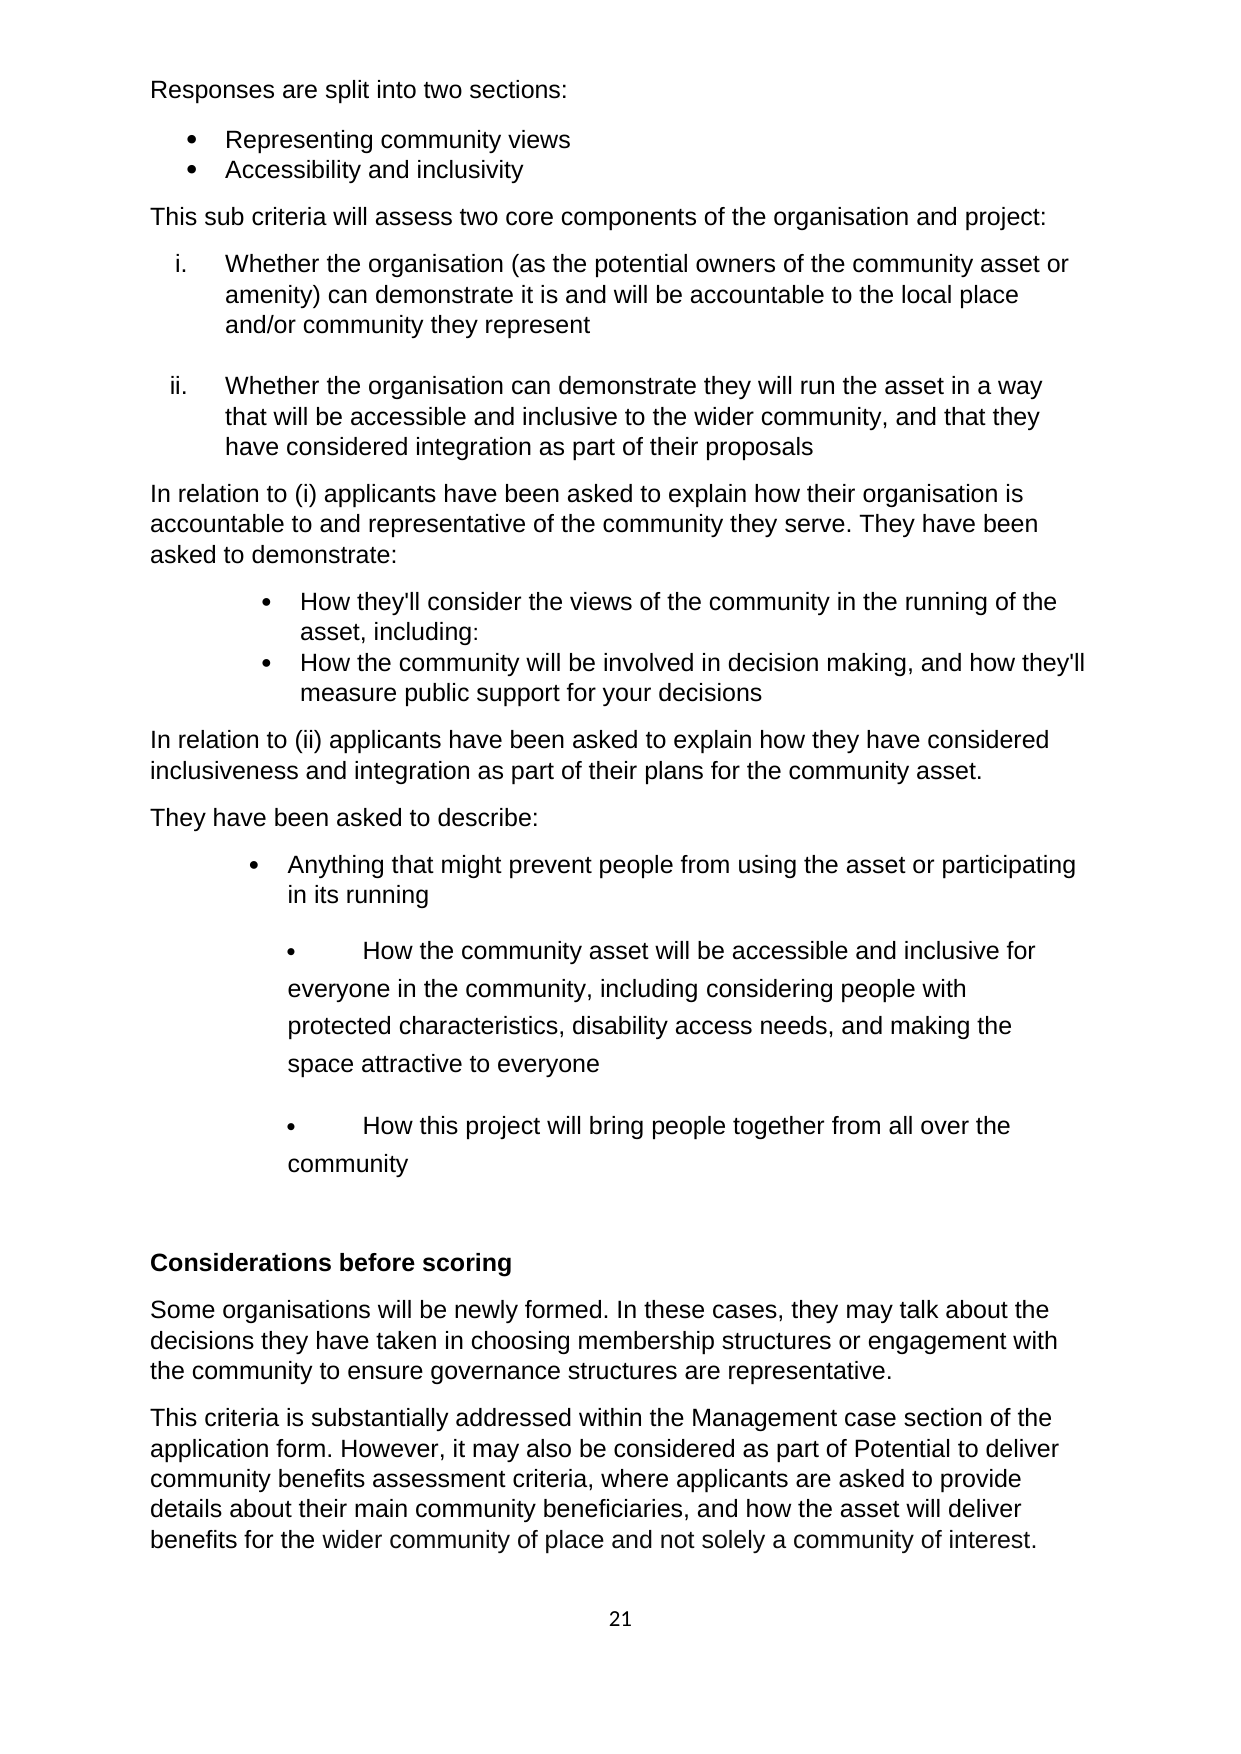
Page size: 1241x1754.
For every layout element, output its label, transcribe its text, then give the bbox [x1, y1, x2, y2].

text In relation to (i) applicants have been asked to explain how their organisation is accountable to and representative of the community they serve. They have been asked to demonstrate: [150, 479, 1090, 569]
list How the community asset will be accessible and inclusive for everyone in the community, including considering people with protected characteristics, disability access needs, and making the space attractive to everyone [287, 927, 1065, 1077]
list How the community will be involved in decision making, and how they'll measure public support for your decisions [262, 648, 1090, 707]
text This criteria is substantially addressed within the Management case section of the application form. However, it may also be considered as part of Potential to deliver community benefits assessment criteria, where applicants are asked to provide details about their main community beneficiaries, and how the asset will deliver benefits for the wider community of place and not solely a community of interest. [150, 1403, 1090, 1554]
list Whether the organisation (as the potential owners of the community asset or amenity) can demonstrate it is and will be accountable to the local place and/or community they represent [187, 249, 1090, 339]
list Representing community views [187, 125, 1090, 153]
text They have been asked to describe: [150, 803, 1090, 832]
text Responses are split into two sections: [150, 75, 1090, 104]
list Whether the organisation can demonstrate they will run the asset in a way that will be accessible and inclusive to the wider community, and that they have considered integration as part of their proposals [187, 371, 1090, 461]
list Accessibility and inclusivity [187, 155, 1090, 184]
list How this project will bring people together from all over the community [287, 1102, 1065, 1177]
text In relation to (ii) applicants have been asked to explain how they have considered inclusiveness and integration as part of their plans for the community asset. [150, 725, 1090, 784]
list Anything that might prevent people from using the asset or participating in its running [250, 850, 1090, 909]
text Some organisations will be newly formed. In these cases, they may talk about the decisions they have taken in choosing membership structures or engagement with the community to ensure governance structures are representative. [150, 1295, 1090, 1385]
list How they'll consider the views of the community in the running of the asset, including: [262, 587, 1090, 646]
text This sub criteria will assess two core components of the organisation and project: [150, 202, 1090, 231]
text Considerations before scoring [150, 1248, 1090, 1277]
